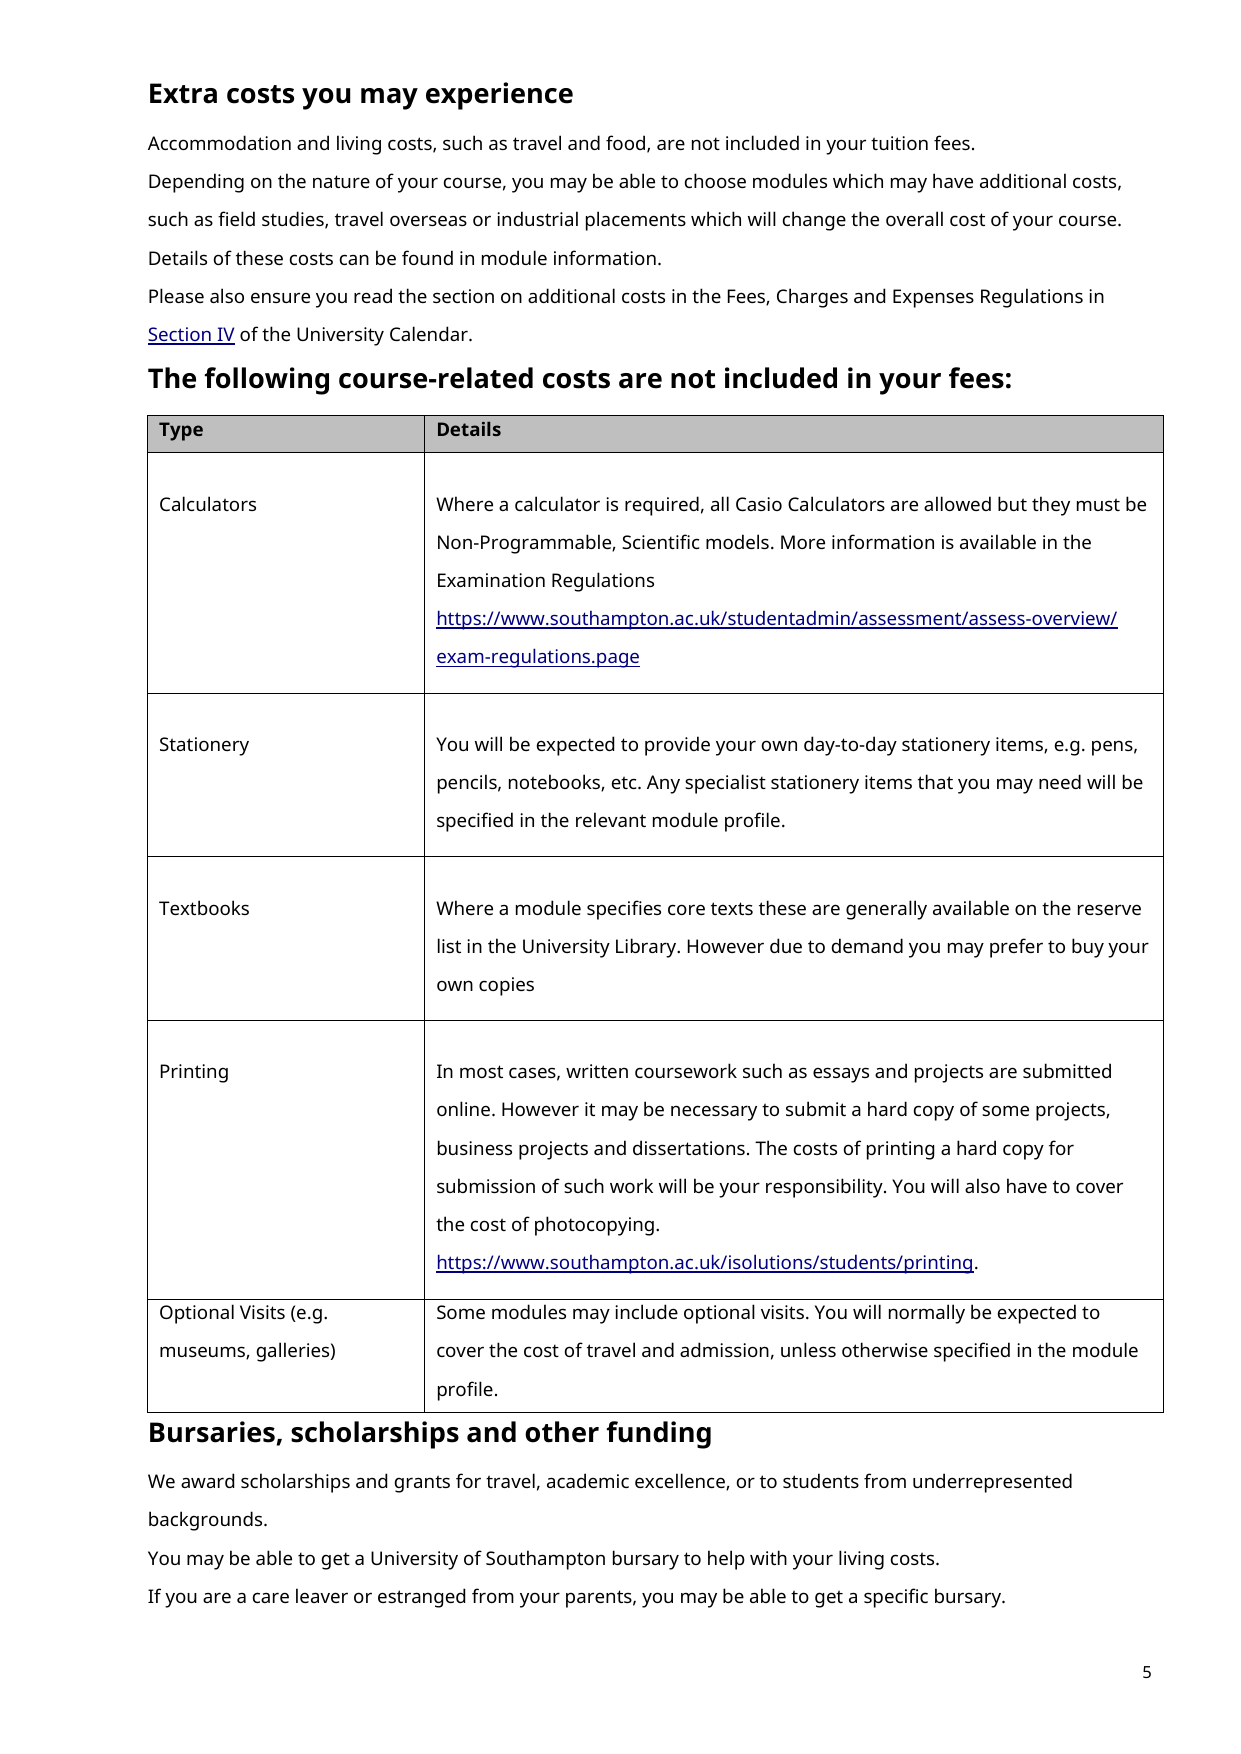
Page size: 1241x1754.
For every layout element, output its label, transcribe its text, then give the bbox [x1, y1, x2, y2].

table_cell Some modules may include optional visits. You will normally be expected to cover the cost of travel and admission, unless otherwise specified in the module profile. [425, 1300, 1163, 1412]
table_cell Where a calculator is required, all Casio Calculators are allowed but they must be Non-Programmable, Scientific models. More information is available in the Examination Regulations https://www.southampton.ac.uk/studentadmin/assessment/assess-overview/exam-regulations.page [425, 453, 1163, 692]
table_cell Stationery [148, 694, 424, 856]
table_cell Printing [148, 1021, 424, 1298]
table_cell Optional Visits (e.g. museums, galleries) [148, 1300, 424, 1412]
table_cell Textbooks [148, 857, 424, 1020]
table_cell Where a module specifies core texts these are generally available on the reserve list in the University Library. However due to demand you may prefer to buy your own copies [425, 857, 1163, 1020]
subtitle The following course-related costs are not included in your fees: [148, 360, 1152, 397]
text Please also ensure you read the section on additional costs in the Fees, Charges and Expenses Regulations in Section IV of the University Calendar. [148, 283, 1152, 347]
table_cell In most cases, written coursework such as essays and projects are submitted online. However it may be necessary to submit a hard copy of some projects, business projects and dissertations. The costs of printing a hard copy for submission of such work will be your responsibility. You will also have to cover the cost of photocopying. https://www.southampton.ac.uk/isolutions/students/printing. [425, 1021, 1163, 1298]
text Accommodation and living costs, such as travel and food, are not included in your tuition fees. [148, 130, 1152, 156]
text Depending on the nature of your course, you may be able to choose modules which may have additional costs, such as field studies, travel overseas or industrial placements which will change the overall cost of your course. Details of these costs can be found in module information. [148, 168, 1152, 271]
subtitle Extra costs you may experience [148, 75, 1152, 112]
table_header Details [425, 416, 1163, 452]
table_cell Calculators [148, 453, 424, 692]
text If you are a care leaver or estranged from your parents, you may be able to get a specific bursary. [148, 1583, 1152, 1609]
table_cell You will be expected to provide your own day-to-day stationery items, e.g. pens, pencils, notebooks, etc. Any specialist stationery items that you may need will be specified in the relevant module profile. [425, 694, 1163, 856]
subtitle Bursaries, scholarships and other funding [148, 1413, 1152, 1450]
table_header Type [148, 416, 424, 452]
text We award scholarships and grants for travel, academic excellence, or to students from underrepresented backgrounds. [148, 1468, 1152, 1532]
text You may be able to get a University of Southampton bursary to help with your living costs. [148, 1545, 1152, 1571]
